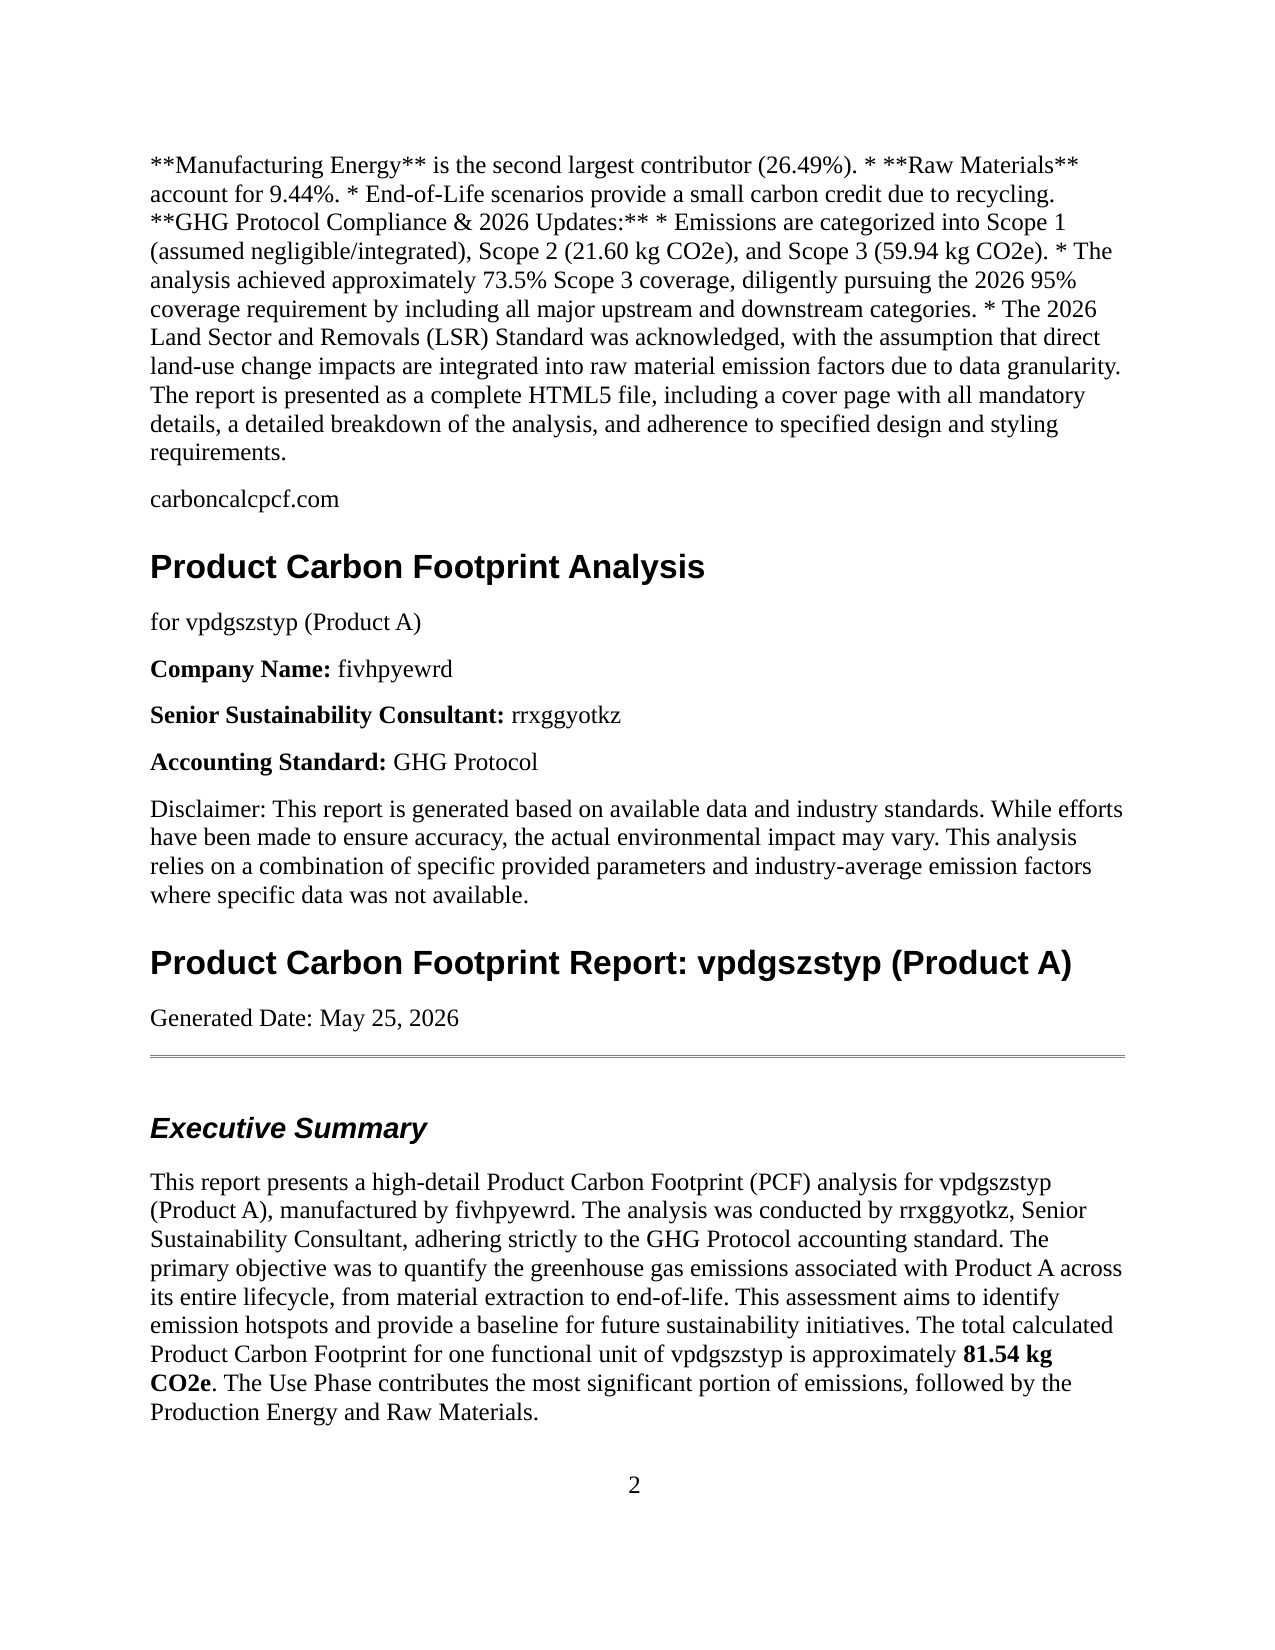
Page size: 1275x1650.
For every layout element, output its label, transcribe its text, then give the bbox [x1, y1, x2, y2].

text Generated Date: May 25, 2026 [150, 1003, 1125, 1031]
text This report presents a high-detail Product Carbon Footprint (PCF) analysis for vpdgszstyp (Product A), manufactured by fivhpyewrd. The analysis was conducted by rrxggyotkz, Senior Sustainability Consultant, adhering strictly to the GHG Protocol accounting standard. The primary objective was to quantify the greenhouse gas emissions associated with Product A across its entire lifecycle, from material extraction to end-of-life. This assessment aims to identify emission hotspots and provide a baseline for future sustainability initiatives. The total calculated Product Carbon Footprint for one functional unit of vpdgszstyp is approximately 81.54 kg CO2e. The Use Phase contributes the most significant portion of emissions, followed by the Production Energy and Raw Materials. [150, 1167, 1125, 1425]
text carboncalcpcf.com [150, 484, 1125, 513]
text for vpdgszstyp (Product A) [150, 607, 1125, 636]
text Disclaimer: This report is generated based on available data and industry standards. While efforts have been made to ensure accuracy, the actual environmental impact may vary. This analysis relies on a combination of specific provided parameters and industry-average emission factors where specific data was not available. [150, 794, 1125, 909]
subtitle Product Carbon Footprint Analysis [150, 547, 1125, 586]
subtitle Executive Summary [150, 1112, 1125, 1145]
text Senior Sustainability Consultant: rrxggyotkz [150, 700, 1125, 729]
text Accounting Standard: GHG Protocol [150, 747, 1125, 776]
text Company Name: fivhpyewrd [150, 654, 1125, 682]
text **Manufacturing Energy** is the second largest contributor (26.49%). * **Raw Materials** account for 9.44%. * End-of-Life scenarios provide a small carbon credit due to recycling. **GHG Protocol Compliance & 2026 Updates:** * Emissions are categorized into Scope 1 (assumed negligible/integrated), Scope 2 (21.60 kg CO2e), and Scope 3 (59.94 kg CO2e). * The analysis achieved approximately 73.5% Scope 3 coverage, diligently pursuing the 2026 95% coverage requirement by including all major upstream and downstream categories. * The 2026 Land Sector and Removals (LSR) Standard was acknowledged, with the assumption that direct land-use change impacts are integrated into raw material emission factors due to data granularity. The report is presented as a complete HTML5 file, including a cover page with all mandatory details, a detailed breakdown of the analysis, and adherence to specified design and styling requirements. [150, 150, 1125, 466]
subtitle Product Carbon Footprint Report: vpdgszstyp (Product A) [150, 943, 1125, 981]
